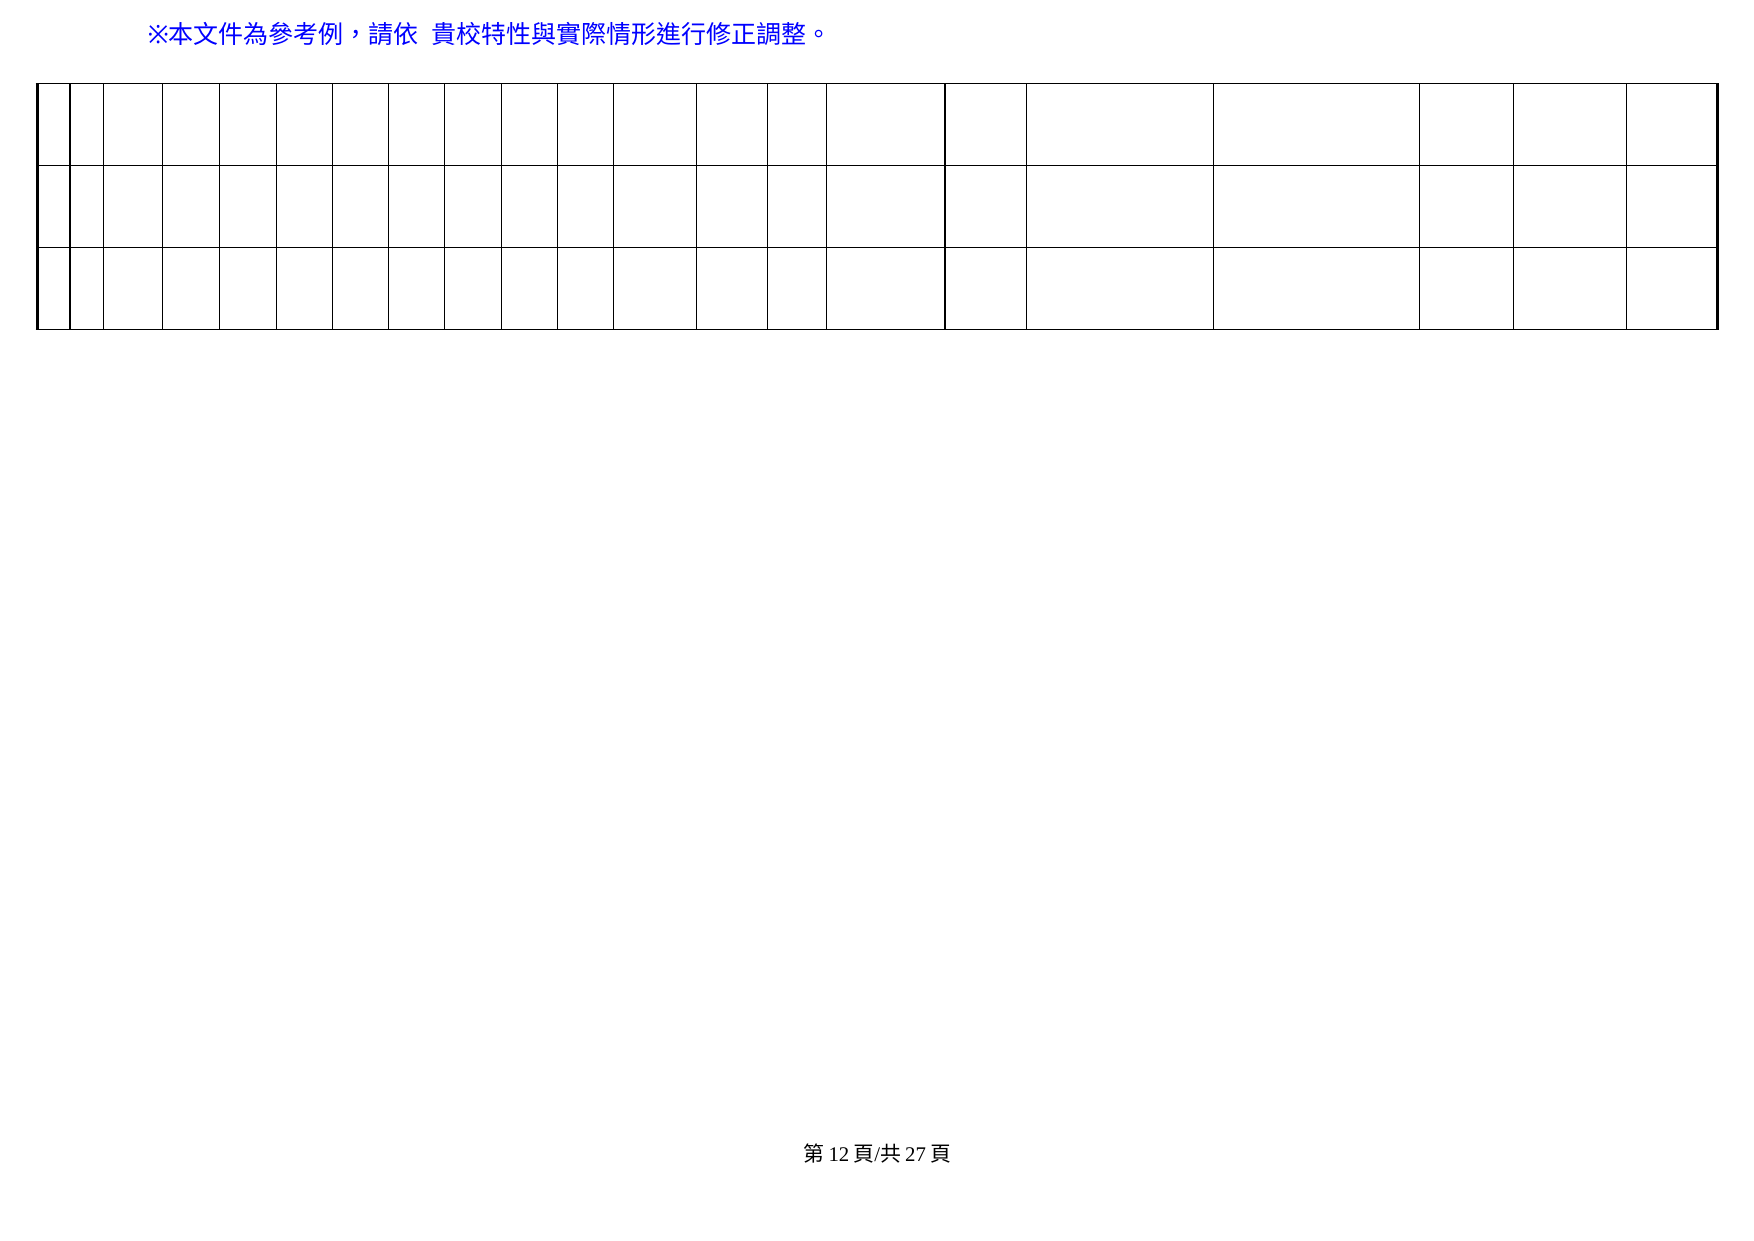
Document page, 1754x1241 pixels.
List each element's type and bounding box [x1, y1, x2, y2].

table_cell [445, 248, 501, 329]
table_cell [768, 84, 826, 165]
table_cell [768, 248, 826, 329]
table_cell [827, 166, 944, 247]
table_cell [333, 84, 388, 165]
table_cell [1420, 248, 1513, 329]
table_cell [39, 84, 69, 165]
table_cell [445, 84, 501, 165]
table_cell [502, 84, 557, 165]
table_cell [1214, 248, 1419, 329]
table_cell [558, 84, 613, 165]
table_cell [614, 166, 696, 247]
table_cell [163, 84, 219, 165]
table_cell [389, 84, 444, 165]
table_cell [946, 166, 1026, 247]
table_cell [1420, 166, 1513, 247]
table_cell [71, 166, 103, 247]
table_cell [333, 248, 388, 329]
table_cell [389, 248, 444, 329]
table_cell [277, 166, 332, 247]
table_cell [1514, 166, 1626, 247]
table_cell [220, 84, 276, 165]
table_cell [1027, 166, 1213, 247]
table_cell [827, 84, 944, 165]
table_cell [502, 166, 557, 247]
table_cell [71, 248, 103, 329]
table_cell [39, 166, 69, 247]
table_cell [220, 166, 276, 247]
table_cell [163, 166, 219, 247]
table_cell [1514, 248, 1626, 329]
table_cell [614, 248, 696, 329]
table_cell [946, 84, 1026, 165]
table_cell [104, 166, 162, 247]
table_cell [946, 248, 1026, 329]
table_cell [104, 248, 162, 329]
table_cell [1627, 166, 1716, 247]
table_cell [277, 84, 332, 165]
table_cell [445, 166, 501, 247]
table_cell [333, 166, 388, 247]
table_cell [1214, 166, 1419, 247]
table_cell [614, 84, 696, 165]
table_cell [163, 248, 219, 329]
table_cell [1027, 84, 1213, 165]
table_cell [697, 84, 767, 165]
table_cell [558, 248, 613, 329]
table_cell [389, 166, 444, 247]
table_cell [502, 248, 557, 329]
table_cell [697, 166, 767, 247]
table_cell [1627, 248, 1716, 329]
table_cell [768, 166, 826, 247]
table_cell [220, 248, 276, 329]
table_cell [104, 84, 162, 165]
table_cell [1214, 84, 1419, 165]
table_cell [1514, 84, 1626, 165]
table_cell [71, 84, 103, 165]
table_cell [697, 248, 767, 329]
table_cell [1627, 84, 1716, 165]
table_cell [39, 248, 69, 329]
table_cell [827, 248, 944, 329]
table_cell [558, 166, 613, 247]
table_cell [1420, 84, 1513, 165]
table_cell [277, 248, 332, 329]
table_cell [1027, 248, 1213, 329]
